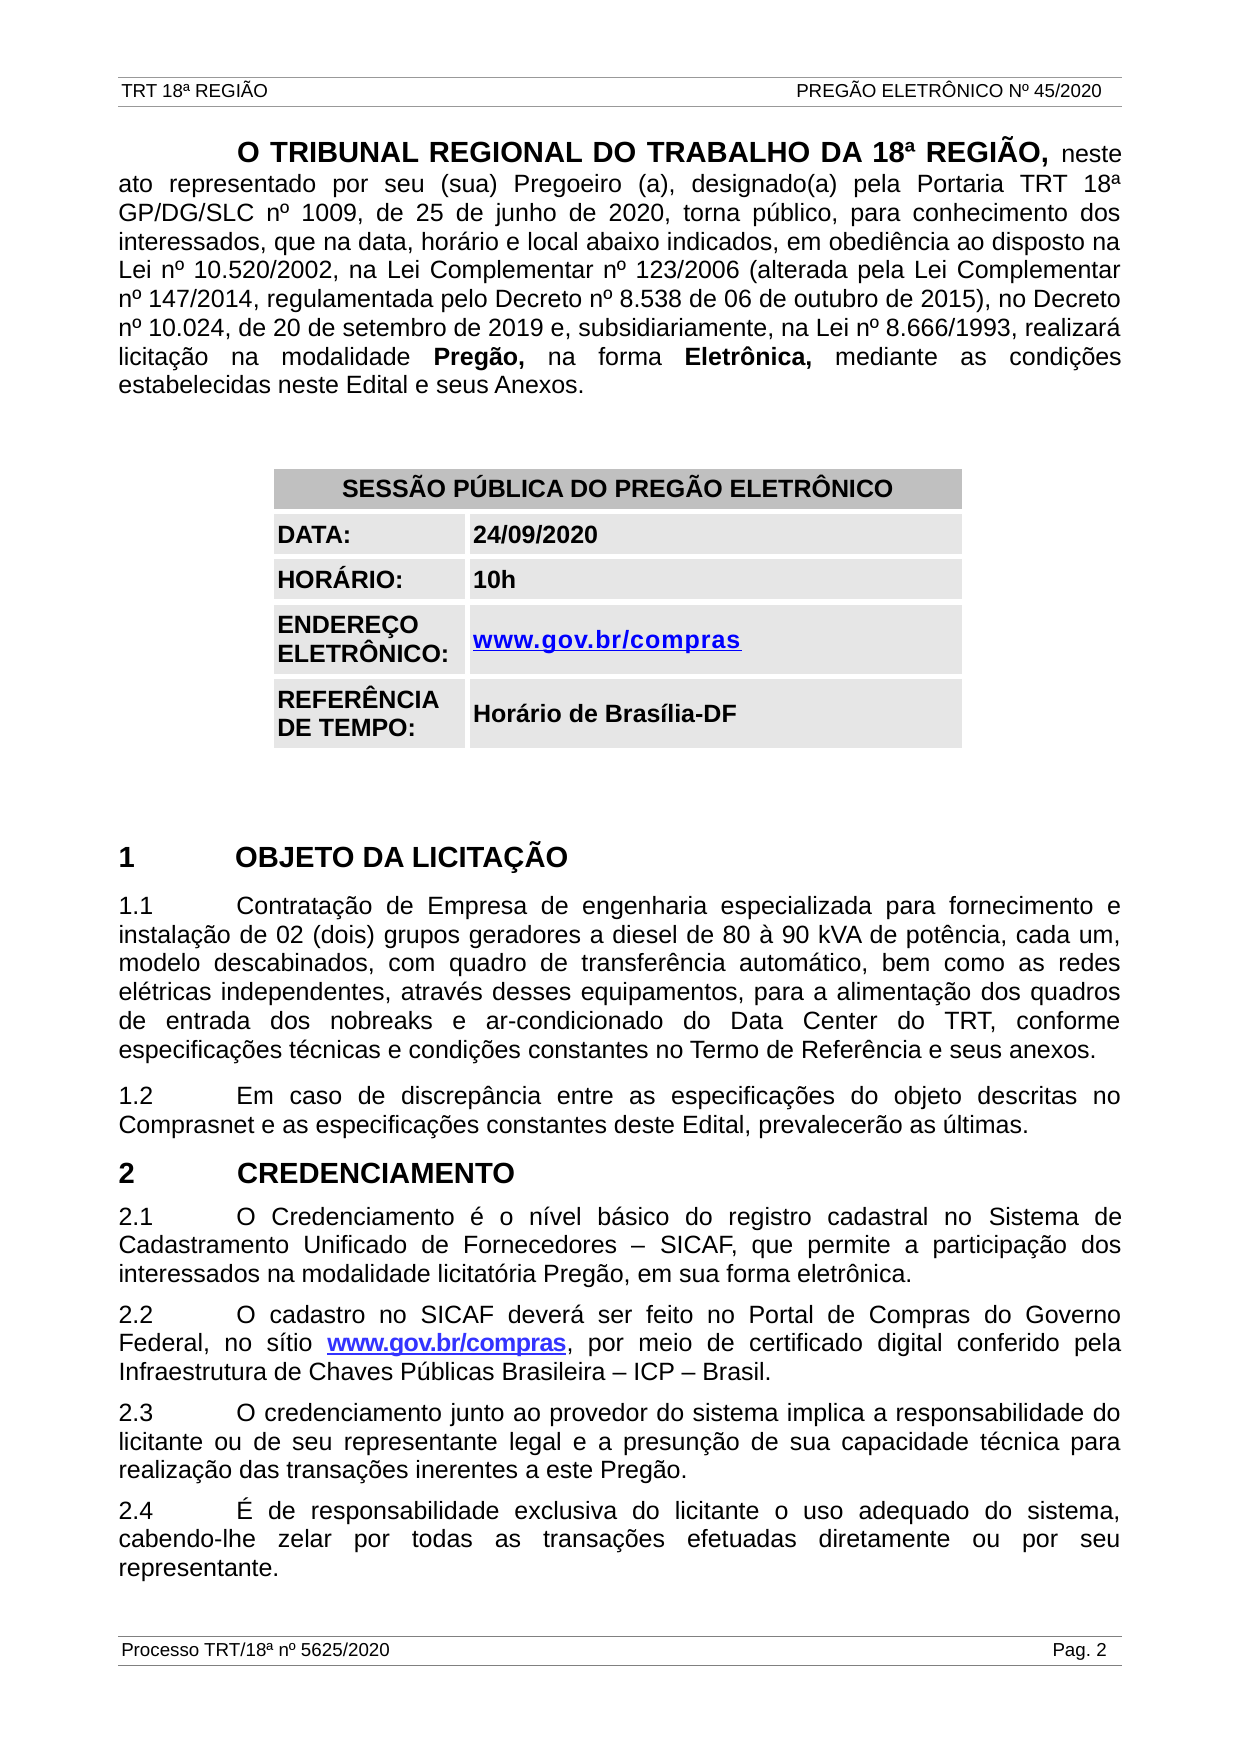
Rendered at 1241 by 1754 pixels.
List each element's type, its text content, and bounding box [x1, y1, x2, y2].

text 2.3 O credenciamento junto ao provedor do sistema implica a responsabilidade do licitante ou de seu representante legal e a presunção de sua capacidade técnica para realização das transações inerentes a este Pregão. [118, 1398, 1122, 1484]
text 2 CREDENCIAMENTO [118, 1156, 1122, 1190]
text O TRIBUNAL REGIONAL DO TRABALHO DA 18ª REGIÃO, neste ato representado por seu (sua) Pregoeiro (a), designado(a) pela Portaria TRT 18ª GP/DG/SLC nº 1009, de 25 de junho de 2020, torna público, para conhecimento dos interessados, que na data, horário e local abaixo indicados, em obediência ao disposto na Lei nº 10.520/2002, na Lei Complementar nº 123/2006 (alterada pela Lei Complementar nº 147/2014, regulamentada pelo Decreto nº 8.538 de 06 de outubro de 2015), no Decreto nº 10.024, de 20 de setembro de 2019 e, subsidiariamente, na Lei nº 8.666/1993, realizará licitação na modalidade Pregão, na forma Eletrônica, mediante as condições estabelecidas neste Edital e seus Anexos. [118, 136, 1122, 399]
table_header SESSÃO PÚBLICA DO PREGÃO ELETRÔNICO [274, 469, 962, 509]
table_cell www.gov.br/compras [470, 605, 962, 674]
table_cell ENDEREÇO ELETRÔNICO: [274, 605, 465, 674]
text 2.1 O Credenciamento é o nível básico do registro cadastral no Sistema de Cadastramento Unificado de Fornecedores – SICAF, que permite a participação dos interessados na modalidade licitatória Pregão, em sua forma eletrônica. [118, 1202, 1122, 1288]
text 1 OBJETO DA LICITAÇÃO [118, 840, 1122, 873]
table_cell 10h [470, 559, 962, 599]
text 2.2 O cadastro no SICAF deverá ser feito no Portal de Compras do Governo Federal, no sítio www.gov.br/compras, por meio de certificado digital conferido pela Infraestrutura de Chaves Públicas Brasileira – ICP – Brasil. [118, 1300, 1122, 1386]
text 2.4 É de responsabilidade exclusiva do licitante o uso adequado do sistema, cabendo-lhe zelar por todas as transações efetuadas diretamente ou por seu representante. [118, 1496, 1122, 1582]
table_cell DATA: [274, 514, 465, 554]
table_cell HORÁRIO: [274, 559, 465, 599]
table_cell 24/09/2020 [470, 514, 962, 554]
text 1.1 Contratação de Empresa de engenharia especializada para fornecimento e instalação de 02 (dois) grupos geradores a diesel de 80 à 90 kVA de potência, cada um, modelo descabinados, com quadro de transferência automático, bem como as redes elétricas independentes, através desses equipamentos, para a alimentação dos quadros de entrada dos nobreaks e ar-condicionado do Data Center do TRT, conforme especificações técnicas e condições constantes no Termo de Referência e seus anexos. [118, 891, 1122, 1063]
table_cell Horário de Brasília-DF [470, 679, 962, 748]
table_cell REFERÊNCIA DE TEMPO: [274, 679, 465, 748]
text 1.2 Em caso de discrepância entre as especificações do objeto descritas no Comprasnet e as especificações constantes deste Edital, prevalecerão as últimas. [118, 1081, 1122, 1139]
